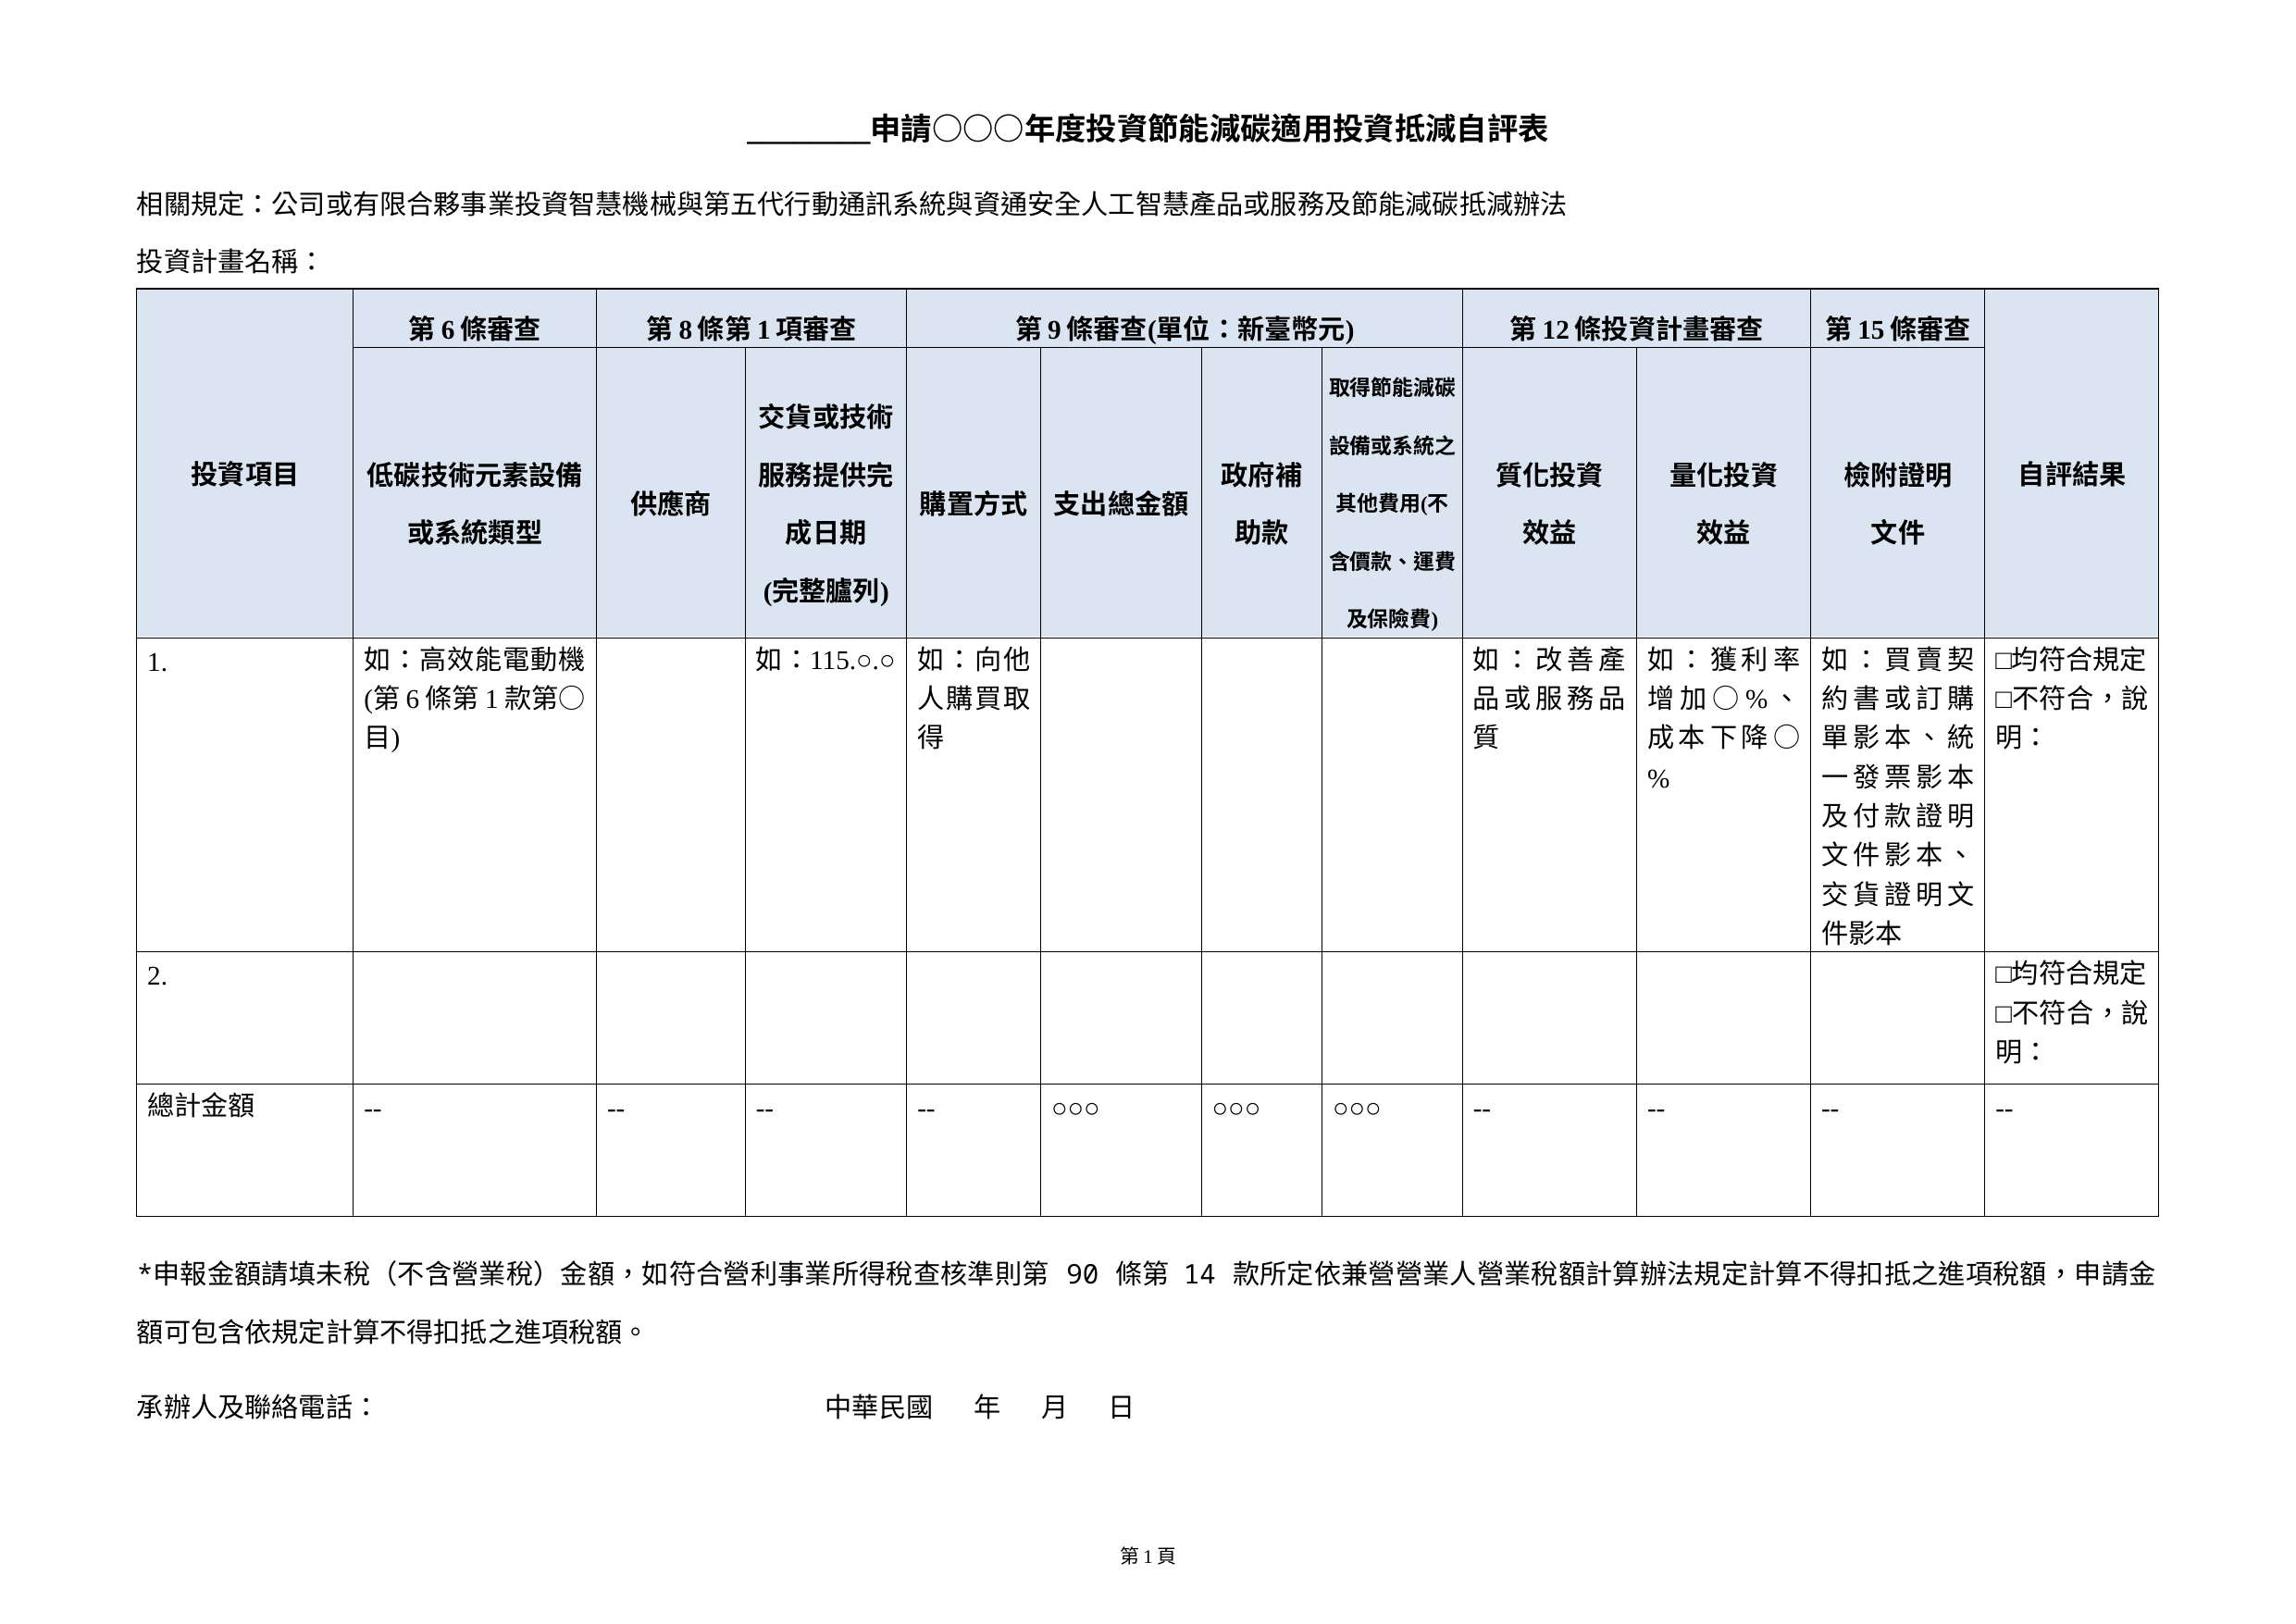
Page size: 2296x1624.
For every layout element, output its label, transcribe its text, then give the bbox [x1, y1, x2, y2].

table_header 第8條第1項審查 [597, 290, 906, 347]
table_cell [907, 952, 1040, 1084]
table_cell -- [1463, 1085, 1636, 1216]
table_cell [1811, 952, 1984, 1084]
table_cell 量化投資 效益 [1637, 348, 1810, 637]
table_header 自評結果 [1985, 290, 2158, 637]
table_cell -- [597, 1085, 745, 1216]
table_cell [1202, 638, 1322, 951]
text 承辦人及聯絡電話： 中華民國 年 月 日 [137, 1367, 2159, 1425]
table_cell 支出總金額 [1041, 348, 1201, 637]
table_cell [354, 952, 596, 1084]
table_cell 總計金額 [137, 1085, 353, 1216]
table_cell [1322, 638, 1462, 951]
table_cell 取得節能減碳設備或系統之其他費用(不含價款、運費及保險費) [1322, 348, 1462, 637]
table_cell [746, 952, 906, 1084]
table_cell -- [1985, 1085, 2158, 1216]
table_header 投資項目 [137, 290, 353, 637]
table_cell 供應商 [597, 348, 745, 637]
table_header 第12條投資計畫審查 [1463, 290, 1810, 347]
table_header 第9條審查(單位：新臺幣元) [907, 290, 1462, 347]
table_cell 如：買賣契約書或訂購單影本、統一發票影本及付款證明文件影本、交貨證明文件影本 [1811, 638, 1984, 951]
table_cell 檢附證明 文件 [1811, 348, 1984, 637]
table_cell 如：改善產品或服務品質 [1463, 638, 1636, 951]
table_cell -- [354, 1085, 596, 1216]
table_cell 質化投資 效益 [1463, 348, 1636, 637]
table_cell 政府補助款 [1202, 348, 1322, 637]
table_cell 購置方式 [907, 348, 1040, 637]
table_cell -- [1811, 1085, 1984, 1216]
text 相關規定：公司或有限合夥事業投資智慧機械與第五代行動通訊系統與資通安全人工智慧產品或服務及節能減碳抵減辦法 [137, 164, 2159, 221]
table_cell 如：向他人購買取得 [907, 638, 1040, 951]
table_cell □均符合規定 □不符合，說明： [1985, 952, 2158, 1084]
table_cell 低碳技術元素設備或系統類型 [354, 348, 596, 637]
text 投資計畫名稱： [137, 221, 2159, 279]
table_cell [1637, 952, 1810, 1084]
table_cell -- [746, 1085, 906, 1216]
table_cell 1. [137, 638, 353, 951]
text ________申請○○○年度投資節能減碳適用投資抵減自評表 [137, 89, 2159, 146]
table_cell [1463, 952, 1636, 1084]
table_cell [1041, 952, 1201, 1084]
table_cell [597, 952, 745, 1084]
table_cell 如：115.○.○ [746, 638, 906, 951]
table_header 第6條審查 [354, 290, 596, 347]
table_cell ○○○ [1322, 1085, 1462, 1216]
table_cell 2. [137, 952, 353, 1084]
table_cell ○○○ [1202, 1085, 1322, 1216]
table_cell [1041, 638, 1201, 951]
table_cell -- [907, 1085, 1040, 1216]
table_header 第15條審查 [1811, 290, 1984, 347]
table_cell -- [1637, 1085, 1810, 1216]
table_cell [1202, 952, 1322, 1084]
table_cell [1322, 952, 1462, 1084]
table_cell 交貨或技術服務提供完成日期 (完整臚列) [746, 348, 906, 637]
table_cell 如：高效能電動機(第6條第1款第○目) [354, 638, 596, 951]
table_cell [597, 638, 745, 951]
text *申報金額請填未稅（不含營業稅）金額，如符合營利事業所得稅查核準則第 90 條第 14 款所定依兼營營業人營業稅額計算辦法規定計算不得扣抵之進項稅額，申請金額可包含依規定計算不得扣抵之進項稅額。 [137, 1233, 2159, 1349]
table_cell ○○○ [1041, 1085, 1201, 1216]
table_cell 如：獲利率增加○%、成本下降○% [1637, 638, 1810, 951]
table_cell □均符合規定 □不符合，說明： [1985, 638, 2158, 951]
